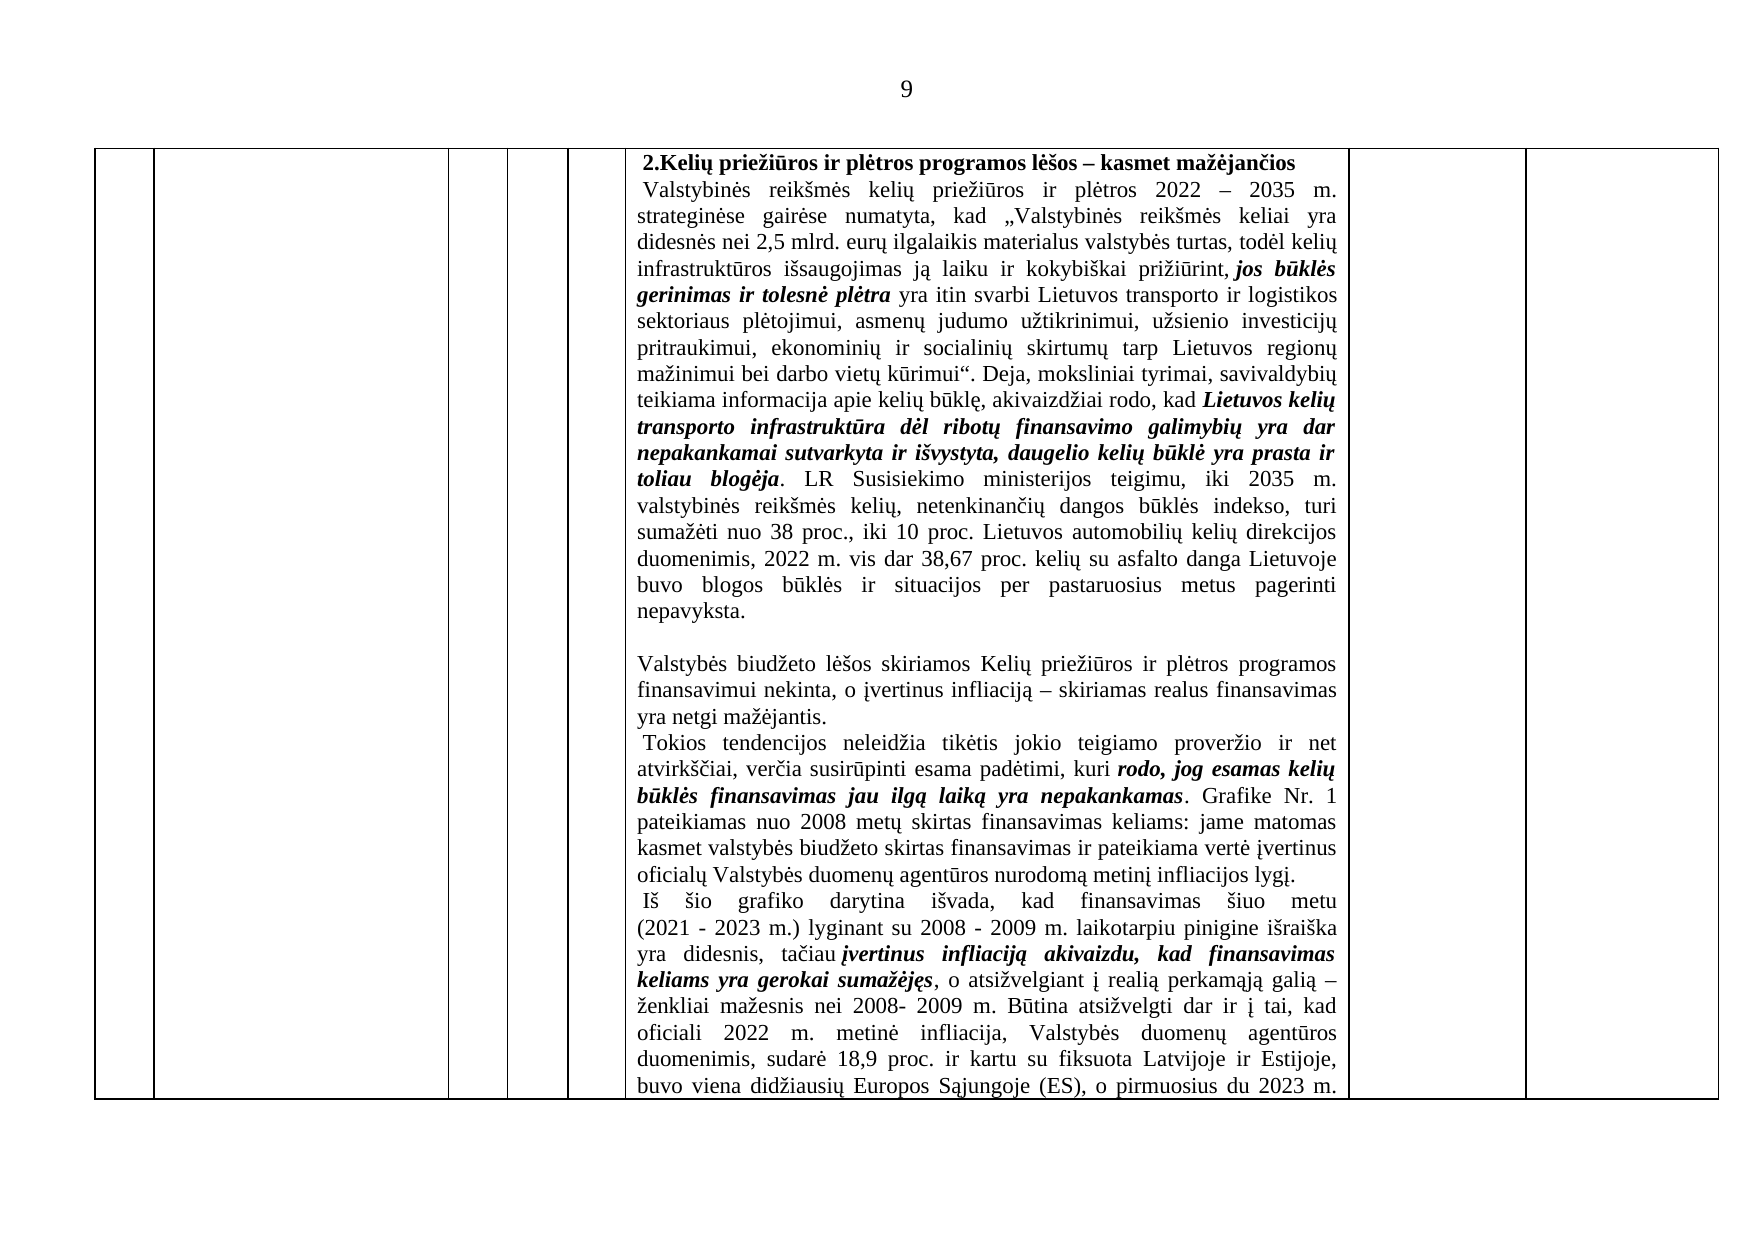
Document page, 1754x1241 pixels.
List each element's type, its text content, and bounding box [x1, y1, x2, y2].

table_cell [508, 149, 567, 1098]
table_cell 2.Kelių priežiūros ir plėtros programos lėšos – kasmet mažėjančios Valstybinės reikšmės kelių priežiūros ir plėtros 2022 – 2035 m. strateginėse gairėse numatyta, kad „Valstybinės reikšmės keliai yra didesnės nei 2,5 mlrd. eurų ilgalaikis materialus valstybės turtas, todėl kelių infrastruktūros išsaugojimas ją laiku ir kokybiškai prižiūrint, jos būklės gerinimas ir tolesnė plėtra yra itin svarbi Lietuvos transporto ir logistikos sektoriaus plėtojimui, asmenų judumo užtikrinimui, užsienio investicijų pritraukimui, ekonominių ir socialinių skirtumų tarp Lietuvos regionų mažinimui bei darbo vietų kūrimui“. Deja, moksliniai tyrimai, savivaldybių teikiama informacija apie kelių būklę, akivaizdžiai rodo, kad Lietuvos kelių transporto infrastruktūra dėl ribotų finansavimo galimybių yra dar nepakankamai sutvarkyta ir išvystyta, daugelio kelių būklė yra prasta ir toliau blogėja. LR Susisiekimo ministerijos teigimu, iki 2035 m. valstybinės reikšmės kelių, netenkinančių dangos būklės indekso, turi sumažėti nuo 38 proc., iki 10 proc. Lietuvos automobilių kelių direkcijos duomenimis, 2022 m. vis dar 38,67 proc. kelių su asfalto danga Lietuvoje buvo blogos būklės ir situacijos per pastaruosius metus pagerinti nepavyksta. Valstybės biudžeto lėšos skiriamos Kelių priežiūros ir plėtros programos finansavimui nekinta, o įvertinus infliaciją – skiriamas realus finansavimas yra netgi mažėjantis. Tokios tendencijos neleidžia tikėtis jokio teigiamo proveržio ir net atvirkščiai, verčia susirūpinti esama padėtimi, kuri rodo, jog esamas kelių būklės finansavimas jau ilgą laiką yra nepakankamas. Grafike Nr. 1 pateikiamas nuo 2008 metų skirtas finansavimas keliams: jame matomas kasmet valstybės biudžeto skirtas finansavimas ir pateikiama vertė įvertinus oficialų Valstybės duomenų agentūros nurodomą metinį infliacijos lygį. Iš šio grafiko darytina išvada, kad finansavimas šiuo metu (2021 - 2023 m.) lyginant su 2008 - 2009 m. laikotarpiu pinigine išraiška yra didesnis, tačiau įvertinus infliaciją akivaizdu, kad finansavimas keliams yra gerokai sumažėjęs, o atsižvelgiant į realią perkamąją galią – ženkliai mažesnis nei 2008- 2009 m. Būtina atsižvelgti dar ir į tai, kad oficiali 2022 m. metinė infliacija, Valstybės duomenų agentūros duomenimis, sudarė 18,9 proc. ir kartu su fiksuota Latvijoje ir Estijoje, buvo viena didžiausių Europos Sąjungoje (ES), o pirmuosius du 2023 m. [626, 149, 1348, 1098]
table_cell [569, 149, 625, 1098]
table_cell [1350, 149, 1525, 1098]
table_cell [96, 149, 153, 1098]
table_cell [155, 149, 448, 1098]
table_cell [1527, 149, 1718, 1098]
table_cell [449, 149, 507, 1098]
